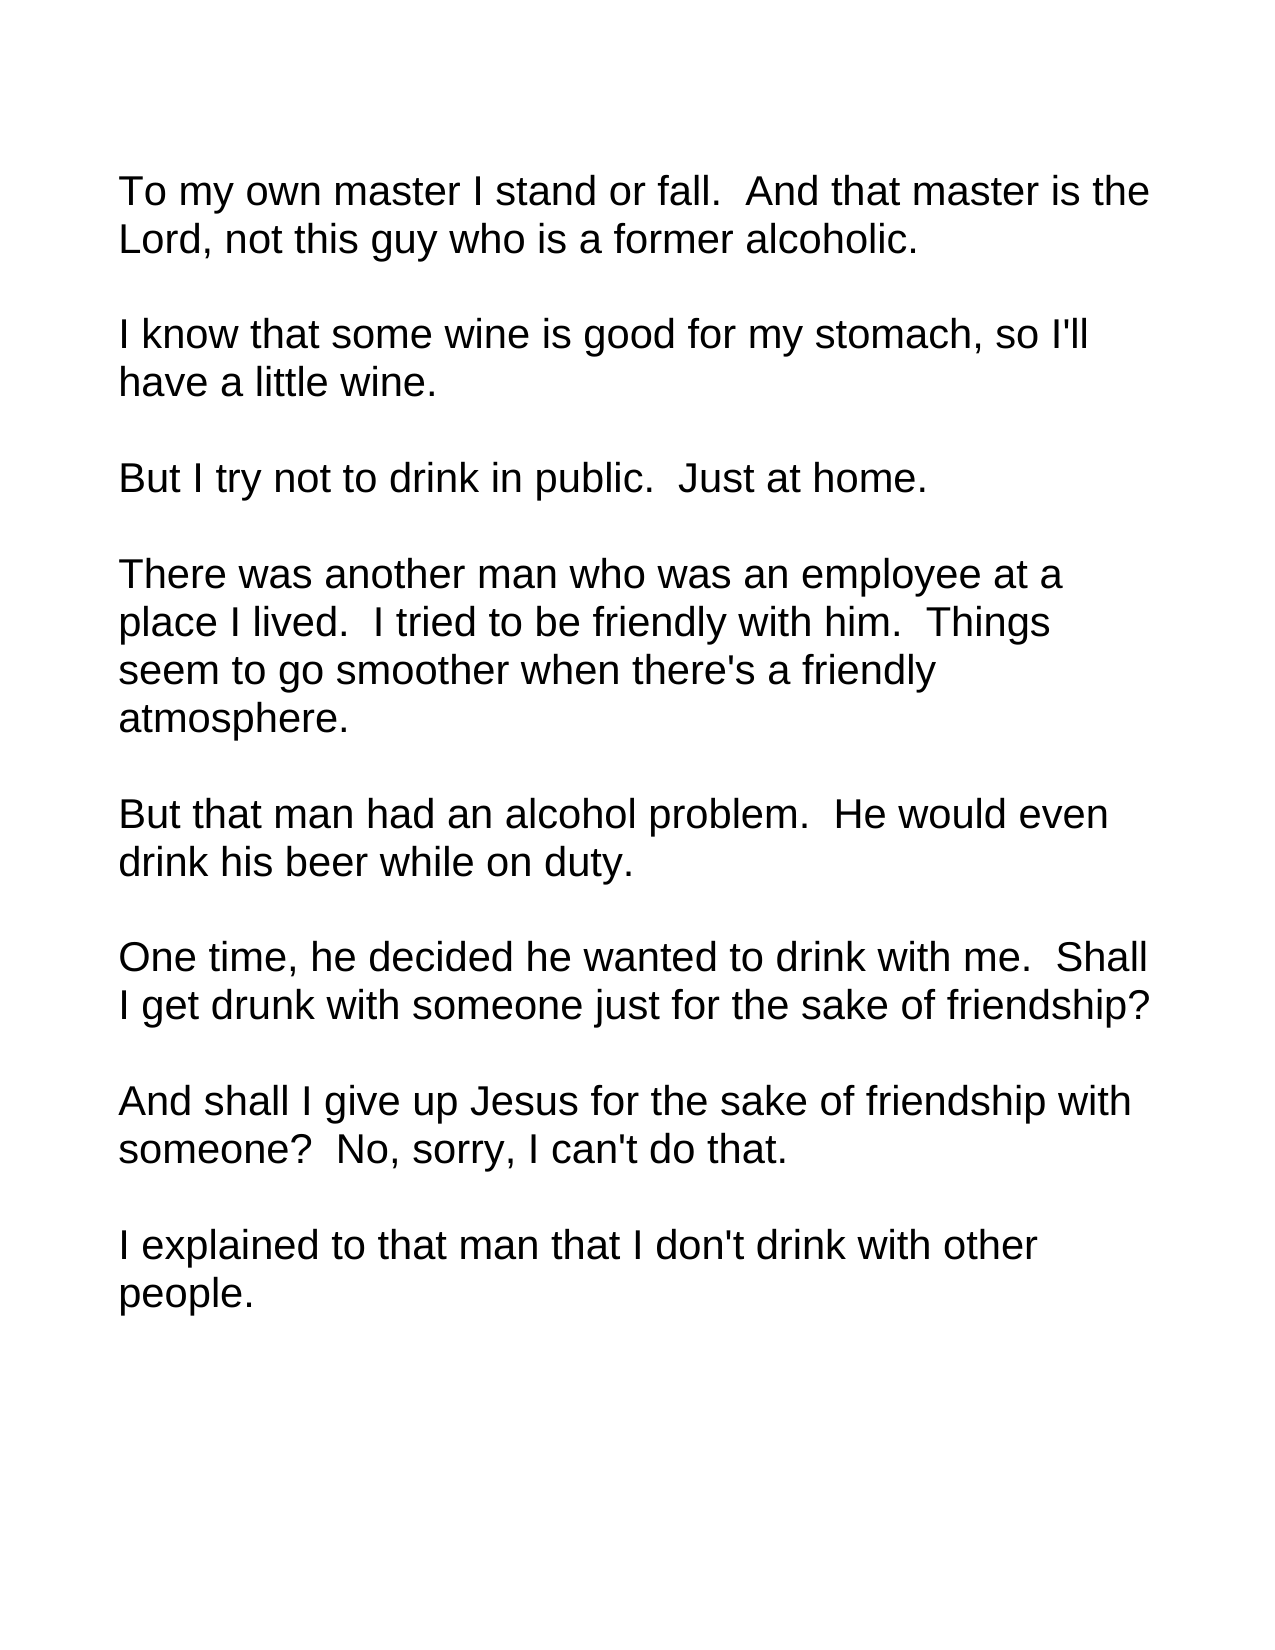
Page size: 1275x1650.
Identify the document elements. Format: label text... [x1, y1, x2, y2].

text And shall I give up Jesus for the sake of friendship with someone? No, sorry, I can't do that. [118, 1076, 1157, 1172]
text I know that some wine is good for my stomach, so I'll have a little wine. [118, 310, 1157, 406]
text To my own master I stand or fall. And that master is the Lord, not this guy who is a former alcoholic. [118, 166, 1157, 262]
text There was another man who was an employee at a place I lived. I tried to be friendly with him. Things seem to go smoother when there's a friendly atmosphere. [118, 549, 1157, 741]
text I explained to that man that I don't drink with other people. [118, 1220, 1157, 1316]
text One time, he decided he wanted to drink with me. Shall I get drunk with someone just for the sake of friendship? [118, 933, 1157, 1028]
text But that man had an alcohol problem. He would even drink his beer while on duty. [118, 789, 1157, 885]
text But I try not to drink in public. Just at home. [118, 453, 1157, 501]
